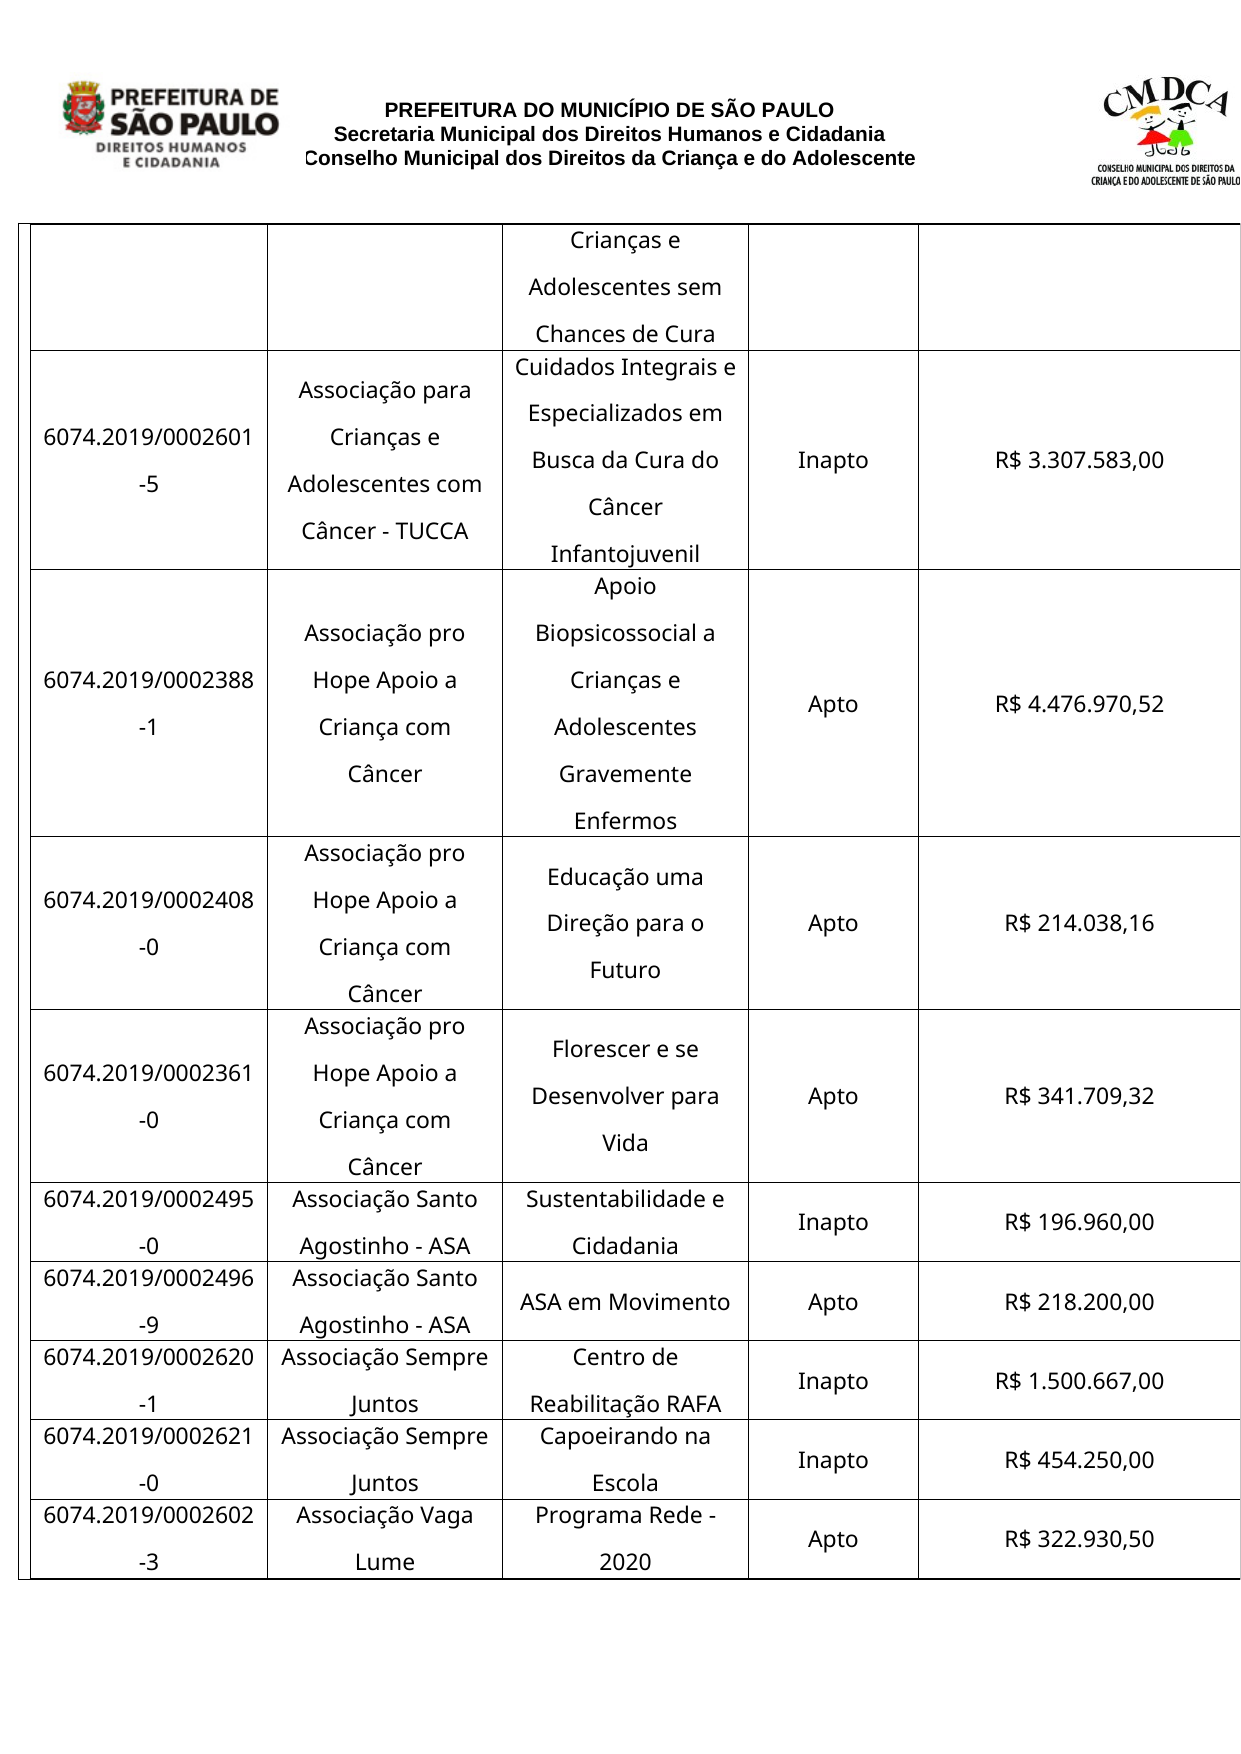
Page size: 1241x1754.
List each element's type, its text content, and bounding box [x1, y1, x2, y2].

table_cell 6074.2019/0002621-0 [31, 1420, 267, 1498]
table_cell Apto [749, 1262, 918, 1340]
table_cell Cuidados Integrais e Especializados em Busca da Cura do Câncer Infantojuvenil [503, 351, 748, 569]
table_cell Educação uma Direção para o Futuro [503, 837, 748, 1009]
table_cell Apto [749, 1010, 918, 1182]
table_cell R$ 454.250,00 [919, 1420, 1240, 1498]
table_cell 6074.2019/0002388-1 [31, 570, 267, 836]
table_cell Capoeirando na Escola [503, 1420, 748, 1498]
table_cell Associação pro Hope Apoio a Criança com Câncer [268, 1010, 502, 1182]
picture [1090, 75, 1240, 186]
table_cell Associação Sempre Juntos [268, 1420, 502, 1498]
table_cell Apto [749, 1500, 918, 1578]
table_cell Apto [749, 837, 918, 1009]
table_cell 6074.2019/0002601-5 [31, 351, 267, 569]
table_cell Associação pro Hope Apoio a Criança com Câncer [268, 570, 502, 836]
table_cell Associação Vaga Lume [268, 1500, 502, 1578]
table_cell [31, 225, 267, 349]
table_cell Florescer e se Desenvolver para Vida [503, 1010, 748, 1182]
table_cell R$ 3.307.583,00 [919, 351, 1240, 569]
table_cell 6074.2019/0002620-1 [31, 1341, 267, 1419]
table_cell Crianças e Adolescentes sem Chances de Cura [503, 225, 748, 349]
table_cell Inapto [749, 1341, 918, 1419]
table_cell 6074.2019/0002496-9 [31, 1262, 267, 1340]
table_cell [268, 225, 502, 349]
table_cell Associação Santo Agostinho - ASA [268, 1262, 502, 1340]
table_cell R$ 214.038,16 [919, 837, 1240, 1009]
table_cell Programa Rede - 2020 [503, 1500, 748, 1578]
table_cell R$ 322.930,50 [919, 1500, 1240, 1578]
table_cell 6074.2019/0002495-0 [31, 1183, 267, 1261]
table_cell [919, 225, 1240, 349]
picture [37, 72, 305, 176]
table_cell 6074.2019/0002361-0 [31, 1010, 267, 1182]
table_cell Sustentabilidade e Cidadania [503, 1183, 748, 1261]
table_cell R$ 1.500.667,00 [919, 1341, 1240, 1419]
table_cell Associação Sempre Juntos [268, 1341, 502, 1419]
table_cell ASA em Movimento [503, 1262, 748, 1340]
table_cell R$ 218.200,00 [919, 1262, 1240, 1340]
table_cell R$ 341.709,32 [919, 1010, 1240, 1182]
table_cell Inapto [749, 351, 918, 569]
table_cell Inapto [749, 1420, 918, 1498]
table_cell Associação Santo Agostinho - ASA [268, 1183, 502, 1261]
table_cell [749, 225, 918, 349]
table_cell Apoio Biopsicossocial a Crianças e Adolescentes Gravemente Enfermos [503, 570, 748, 836]
table_cell 6074.2019/0002408-0 [31, 837, 267, 1009]
table_cell R$ 4.476.970,52 [919, 570, 1240, 836]
table_cell Centro de Reabilitação RAFA [503, 1341, 748, 1419]
table_cell 6074.2019/0002602-3 [31, 1500, 267, 1578]
table_cell R$ 196.960,00 [919, 1183, 1240, 1261]
table_cell Inapto [749, 1183, 918, 1261]
table_cell Apto [749, 570, 918, 836]
table_cell Associação para Crianças e Adolescentes com Câncer - TUCCA [268, 351, 502, 569]
table_cell Associação pro Hope Apoio a Criança com Câncer [268, 837, 502, 1009]
